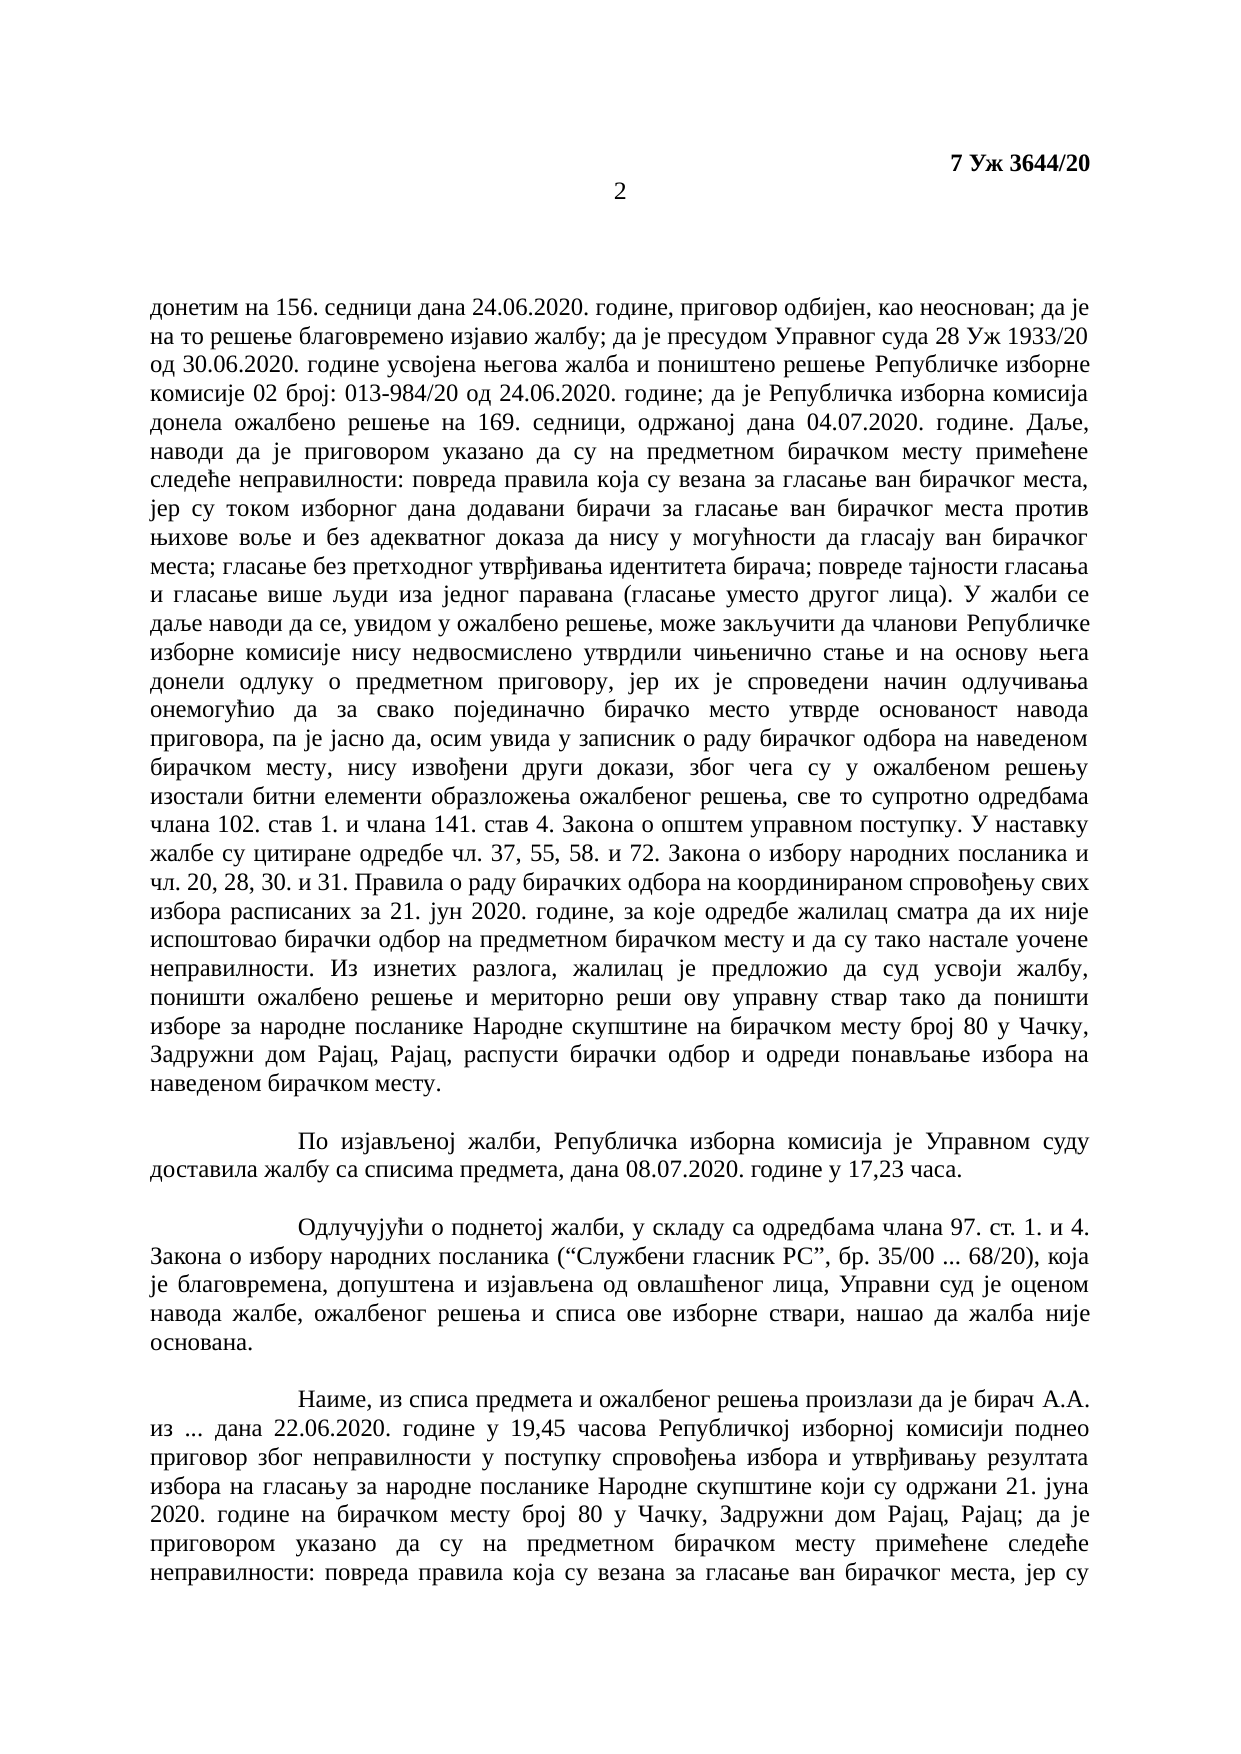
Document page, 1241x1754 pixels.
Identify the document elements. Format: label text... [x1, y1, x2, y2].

text По изјављеној жалби, Републичка изборна комисија је Управном суду доставила жалбу са списима предмета, дана 08.07.2020. године у 17,23 часа. [150, 1126, 1090, 1183]
text Наиме, из списа предмета и ожалбеног решења произлази да је бирач А.А. из ... дана 22.06.2020. године у 19,45 часова Републичкој изборној комисији поднео приговор због неправилности у поступку спровођења избора и утврђивању резултата избора на гласању за народне посланике Народне скупштине који су одржани 21. јуна 2020. године на бирачком месту број 80 у Чачку, Задружни дом Рајац, Рајац; да је приговором указано да су на предметном бирачком месту примећене следеће неправилности: повреда правила која су везана за гласање ван бирачког места, јер су [150, 1384, 1090, 1586]
text донетим на 156. седници дана 24.06.2020. године, приговор одбијен, као неоснован; да је на то решење благовремено изјавио жалбу; да је пресудом Управног суда 28 Уж 1933/20 од 30.06.2020. године усвојена његова жалба и поништено решење Републичке изборне комисије 02 број: 013-984/20 од 24.06.2020. године; да је Републичка изборна комисија донела ожалбено решење на 169. седници, одржаној дана 04.07.2020. године. Даље, наводи да је приговором указано да су на предметном бирачком месту примећене следеће неправилности: повреда правила која су везана за гласање ван бирачког места, јер су током изборног дана додавани бирачи за гласање ван бирачког места против њихове воље и без адекватног доказа да нису у могућности да гласају ван бирачког места; гласање без претходног утврђивања идентитета бирача; повреде тајности гласања и гласање више људи иза једног паравана (гласање уместо другог лица). У жалби се даље наводи да се, увидом у ожалбено решење, може закључити да чланови Републичке изборне комисије нису недвосмислено утврдили чињенично стање и на основу њега донели одлуку о предметном приговору, јер их је спроведени начин одлучивања онемогућио да за свако појединачно бирачко место утврде основаност навода приговора, па је јасно да, осим увида у записник о раду бирачког одбора на наведеном бирачком месту, нису извођени други докази, због чега су у ожалбеном решењу изостали битни елементи образложења ожалбеног решења, све то супротно одредбама члана 102. став 1. и члана 141. став 4. Закона о општем управном поступку. У наставку жалбе су цитиране одредбе чл. 37, 55, 58. и 72. Закона о избору народних посланика и чл. 20, 28, 30. и 31. Правила о раду бирачких одбора на координираном спровођењу свих избора расписаних за 21. јун 2020. године, за које одредбе жалилац сматра да их није испоштовао бирачки одбор на предметном бирачком месту и да су тако настале уочене неправилности. Из изнетих разлога, жалилац је предложио да суд усвоји жалбу, поништи ожалбено решење и мериторно реши ову управну ствар тако да поништи изборе за народне посланике Народне скупштине на бирачком месту број 80 у Чачку, Задружни дом Рајац, Рајац, распусти бирачки одбор и одреди понављање избора на наведеном бирачком месту. [150, 292, 1090, 1097]
text Одлучујући о поднетој жалби, у складу са одредбама члана 97. ст. 1. и 4. Закона о избору народних посланика (“Службени гласник РС”, бр. 35/00 ... 68/20), која је благовремена, допуштена и изјављена од овлашћеног лица, Управни суд је оценом навода жалбе, ожалбеног решења и списа ове изборне ствари, нашао да жалба није основана. [150, 1212, 1090, 1356]
